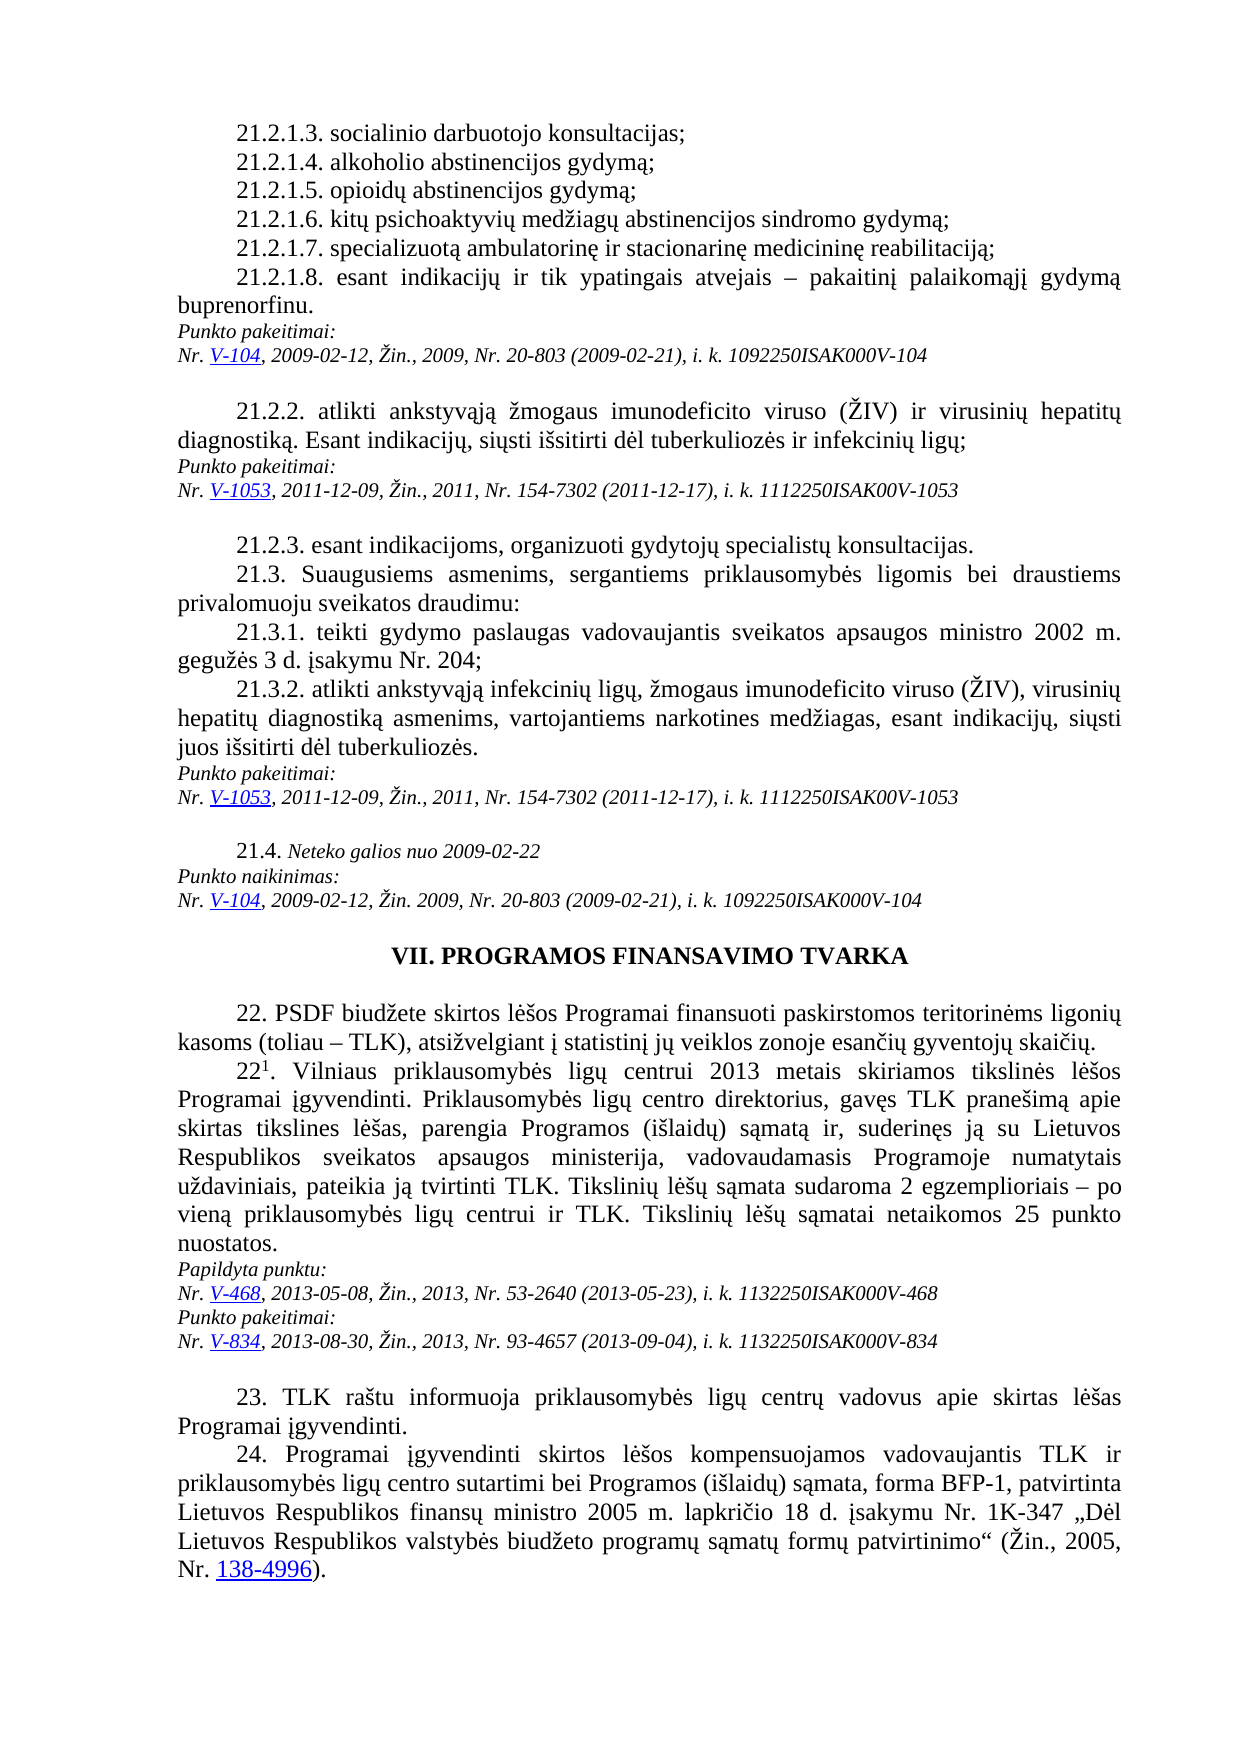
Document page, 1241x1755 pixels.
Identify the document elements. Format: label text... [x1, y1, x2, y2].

text Nr. V-468, 2013-05-08, Žin., 2013, Nr. 53-2640 (2013-05-23), i. k. 1132250ISAK000V-468 [177, 1281, 1122, 1305]
text 21.2.1.5. opioidų abstinencijos gydymą; [177, 176, 1122, 204]
text Nr. V-104, 2009-02-12, Žin. 2009, Nr. 20-803 (2009-02-21), i. k. 1092250ISAK000V-104 [177, 888, 1122, 912]
text Papildyta punktu: [177, 1257, 1122, 1281]
text 21.2.1.3. socialinio darbuotojo konsultacijas; [177, 118, 1122, 147]
text 21.3.1. teikti gydymo paslaugas vadovaujantis sveikatos apsaugos ministro 2002 m. gegužės 3 d. įsakymu Nr. 204; [177, 617, 1122, 674]
text 221. Vilniaus priklausomybės ligų centrui 2013 metais skiriamos tikslinės lėšos Programai įgyvendinti. Priklausomybės ligų centro direktorius, gavęs TLK pranešimą apie skirtas tikslines lėšas, parengia Programos (išlaidų) sąmatą ir, suderinęs ją su Lietuvos Respublikos sveikatos apsaugos ministerija, vadovaudamasis Programoje numatytais uždaviniais, pateikia ją tvirtinti TLK. Tikslinių lėšų sąmata sudaroma 2 egzemplioriais – po vieną priklausomybės ligų centrui ir TLK. Tikslinių lėšų sąmatai netaikomos 25 punkto nuostatos. [177, 1056, 1122, 1257]
text Nr. V-104, 2009-02-12, Žin., 2009, Nr. 20-803 (2009-02-21), i. k. 1092250ISAK000V-104 [177, 343, 1122, 367]
text Nr. V-834, 2013-08-30, Žin., 2013, Nr. 93-4657 (2013-09-04), i. k. 1132250ISAK000V-834 [177, 1329, 1122, 1353]
text 24. Programai įgyvendinti skirtos lėšos kompensuojamos vadovaujantis TLK ir priklausomybės ligų centro sutartimi bei Programos (išlaidų) sąmata, forma BFP-1, patvirtinta Lietuvos Respublikos finansų ministro 2005 m. lapkričio 18 d. įsakymu Nr. 1K-347 „Dėl Lietuvos Respublikos valstybės biudžeto programų sąmatų formų patvirtinimo“ (Žin., 2005, Nr. 138-4996). [177, 1439, 1122, 1583]
text Punkto pakeitimai: [177, 1305, 1122, 1329]
text 21.2.1.6. kitų psichoaktyvių medžiagų abstinencijos sindromo gydymą; [177, 204, 1122, 233]
text Punkto naikinimas: [177, 864, 1122, 888]
text Nr. V-1053, 2011-12-09, Žin., 2011, Nr. 154-7302 (2011-12-17), i. k. 1112250ISAK00V-1053 [177, 478, 1122, 502]
text 21.3. Suaugusiems asmenims, sergantiems priklausomybės ligomis bei draustiems privalomuoju sveikatos draudimu: [177, 559, 1122, 617]
text 21.2.3. esant indikacijoms, organizuoti gydytojų specialistų konsultacijas. [177, 531, 1122, 559]
text 22. PSDF biudžete skirtos lėšos Programai finansuoti paskirstomos teritorinėms ligonių kasoms (toliau – TLK), atsižvelgiant į statistinį jų veiklos zonoje esančių gyventojų skaičių. [177, 998, 1122, 1056]
text 21.3.2. atlikti ankstyvąją infekcinių ligų, žmogaus imunodeficito viruso (ŽIV), virusinių hepatitų diagnostiką asmenims, vartojantiems narkotines medžiagas, esant indikacijų, siųsti juos išsitirti dėl tuberkuliozės. [177, 674, 1122, 761]
text Punkto pakeitimai: [177, 319, 1122, 343]
text 21.2.2. atlikti ankstyvąją žmogaus imunodeficito viruso (ŽIV) ir virusinių hepatitų diagnostiką. Esant indikacijų, siųsti išsitirti dėl tuberkuliozės ir infekcinių ligų; [177, 396, 1122, 454]
text 23. TLK raštu informuoja priklausomybės ligų centrų vadovus apie skirtas lėšas Programai įgyvendinti. [177, 1382, 1122, 1439]
text 21.2.1.8. esant indikacijų ir tik ypatingais atvejais – pakaitinį palaikomąjį gydymą buprenorfinu. [177, 262, 1122, 319]
text Punkto pakeitimai: [177, 761, 1122, 785]
text Punkto pakeitimai: [177, 454, 1122, 478]
text VII. PROGRAMOS FINANSAVIMO TVARKA [177, 941, 1122, 969]
text 21.2.1.4. alkoholio abstinencijos gydymą; [177, 147, 1122, 176]
text 21.4. Neteko galios nuo 2009-02-22 [177, 837, 1122, 864]
text Nr. V-1053, 2011-12-09, Žin., 2011, Nr. 154-7302 (2011-12-17), i. k. 1112250ISAK00V-1053 [177, 785, 1122, 809]
text 21.2.1.7. specializuotą ambulatorinę ir stacionarinę medicininę reabilitaciją; [177, 233, 1122, 262]
